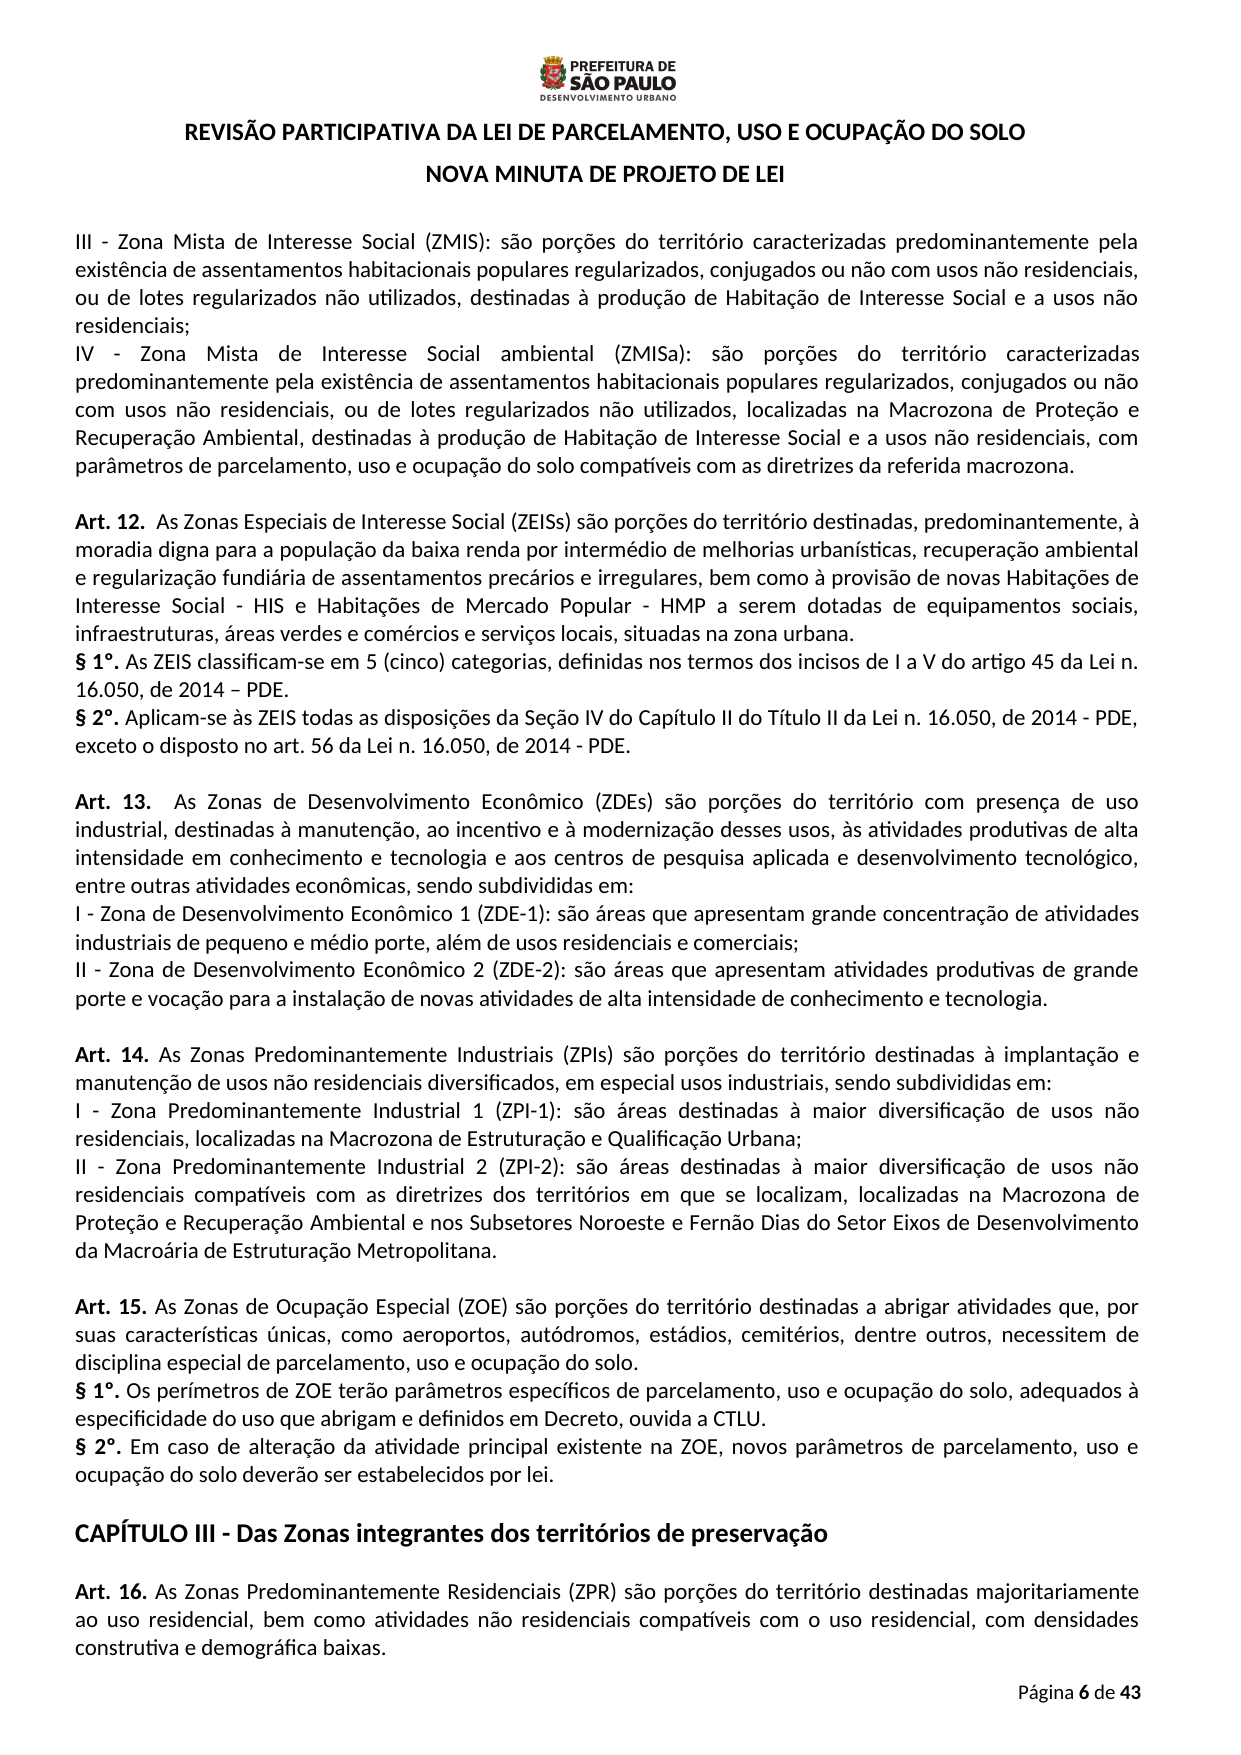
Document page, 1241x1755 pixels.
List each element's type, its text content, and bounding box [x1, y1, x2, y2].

text Art. 15. As Zonas de Ocupação Especial (ZOE) são porções do território destinadas a abrigar atividades que, por suas características únicas, como aeroportos, autódromos, estádios, cemitérios, dentre outros, necessitem de disciplina especial de parcelamento, uso e ocupação do solo. [75, 1292, 1141, 1376]
text § 1º. As ZEIS classificam-se em 5 (cinco) categorias, definidas nos termos dos incisos de I a V do artigo 45 da Lei n. 16.050, de 2014 – PDE. [75, 647, 1141, 703]
text § 1º. Os perímetros de ZOE terão parâmetros específicos de parcelamento, uso e ocupação do solo, adequados à especificidade do uso que abrigam e definidos em Decreto, ouvida a CTLU. [75, 1376, 1141, 1432]
text Art. 14. As Zonas Predominantemente Industriais (ZPIs) são porções do território destinadas à implantação e manutenção de usos não residenciais diversificados, em especial usos industriais, sendo subdivididas em: [75, 1040, 1141, 1096]
text § 2º. Em caso de alteração da atividade principal existente na ZOE, novos parâmetros de parcelamento, uso e ocupação do solo deverão ser estabelecidos por lei. [75, 1432, 1141, 1488]
list CAPÍTULO III - Das Zonas integrantes dos territórios de preservação [75, 1516, 1141, 1549]
text § 2º. Aplicam-se às ZEIS todas as disposições da Seção IV do Capítulo II do Título II da Lei n. 16.050, de 2014 - PDE, exceto o disposto no art. 56 da Lei n. 16.050, de 2014 - PDE. [75, 703, 1141, 759]
text III - Zona Mista de Interesse Social (ZMIS): são porções do território caracterizadas predominantemente pela existência de assentamentos habitacionais populares regularizados, conjugados ou não com usos não residenciais, ou de lotes regularizados não utilizados, destinadas à produção de Habitação de Interesse Social e a usos não residenciais; [75, 227, 1141, 339]
text I - Zona Predominantemente Industrial 1 (ZPI-1): são áreas destinadas à maior diversificação de usos não residenciais, localizadas na Macrozona de Estruturação e Qualificação Urbana; [75, 1096, 1141, 1152]
text I - Zona de Desenvolvimento Econômico 1 (ZDE-1): são áreas que apresentam grande concentração de atividades industriais de pequeno e médio porte, além de usos residenciais e comerciais; [75, 899, 1141, 956]
text IV - Zona Mista de Interesse Social ambiental (ZMISa): são porções do território caracterizadas predominantemente pela existência de assentamentos habitacionais populares regularizados, conjugados ou não com usos não residenciais, ou de lotes regularizados não utilizados, localizadas na Macrozona de Proteção e Recuperação Ambiental, destinadas à produção de Habitação de Interesse Social e a usos não residenciais, com parâmetros de parcelamento, uso e ocupação do solo compatíveis com as diretrizes da referida macrozona. [75, 339, 1141, 479]
text Art. 13. As Zonas de Desenvolvimento Econômico (ZDEs) são porções do território com presença de uso industrial, destinadas à manutenção, ao incentivo e à modernização desses usos, às atividades produtivas de alta intensidade em conhecimento e tecnologia e aos centros de pesquisa aplicada e desenvolvimento tecnológico, entre outras atividades econômicas, sendo subdivididas em: [75, 787, 1141, 899]
text Art. 12. As Zonas Especiais de Interesse Social (ZEISs) são porções do território destinadas, predominantemente, à moradia digna para a população da baixa renda por intermédio de melhorias urbanísticas, recuperação ambiental e regularização fundiária de assentamentos precários e irregulares, bem como à provisão de novas Habitações de Interesse Social - HIS e Habitações de Mercado Popular - HMP a serem dotadas de equipamentos sociais, infraestruturas, áreas verdes e comércios e serviços locais, situadas na zona urbana. [75, 507, 1141, 647]
text II - Zona de Desenvolvimento Econômico 2 (ZDE-2): são áreas que apresentam atividades produtivas de grande porte e vocação para a instalação de novas atividades de alta intensidade de conhecimento e tecnologia. [75, 956, 1141, 1012]
text II - Zona Predominantemente Industrial 2 (ZPI-2): são áreas destinadas à maior diversificação de usos não residenciais compatíveis com as diretrizes dos territórios em que se localizam, localizadas na Macrozona de Proteção e Recuperação Ambiental e nos Subsetores Noroeste e Fernão Dias do Setor Eixos de Desenvolvimento da Macroária de Estruturação Metropolitana. [75, 1152, 1141, 1264]
text Art. 16. As Zonas Predominantemente Residenciais (ZPR) são porções do território destinadas majoritariamente ao uso residencial, bem como atividades não residenciais compatíveis com o uso residencial, com densidades construtiva e demográfica baixas. [75, 1577, 1141, 1661]
